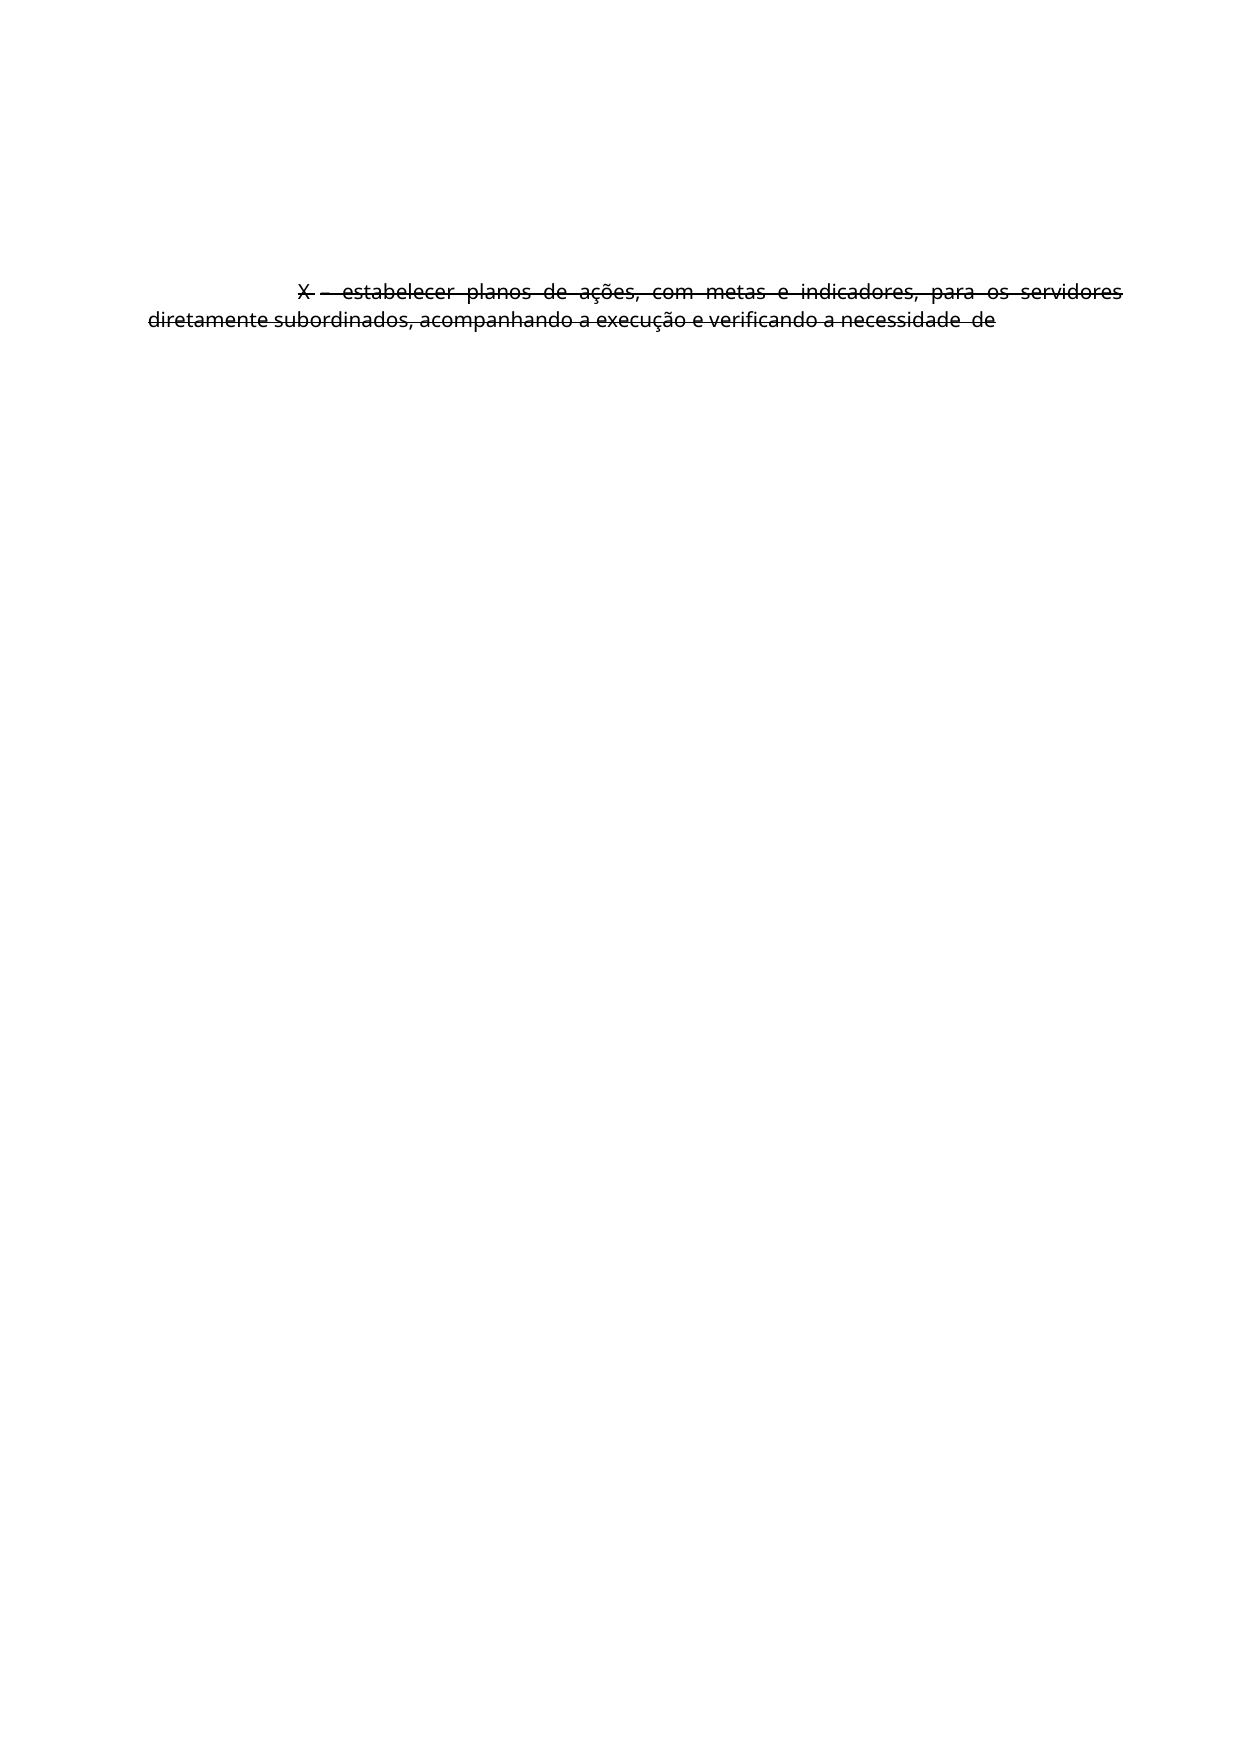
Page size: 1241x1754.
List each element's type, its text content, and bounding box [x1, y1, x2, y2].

list – estabelecer planos de ações, com metas e indicadores, para os servidores diretamente subordinados, acompanhando a execução e verificando a necessidade de [148, 277, 1123, 334]
